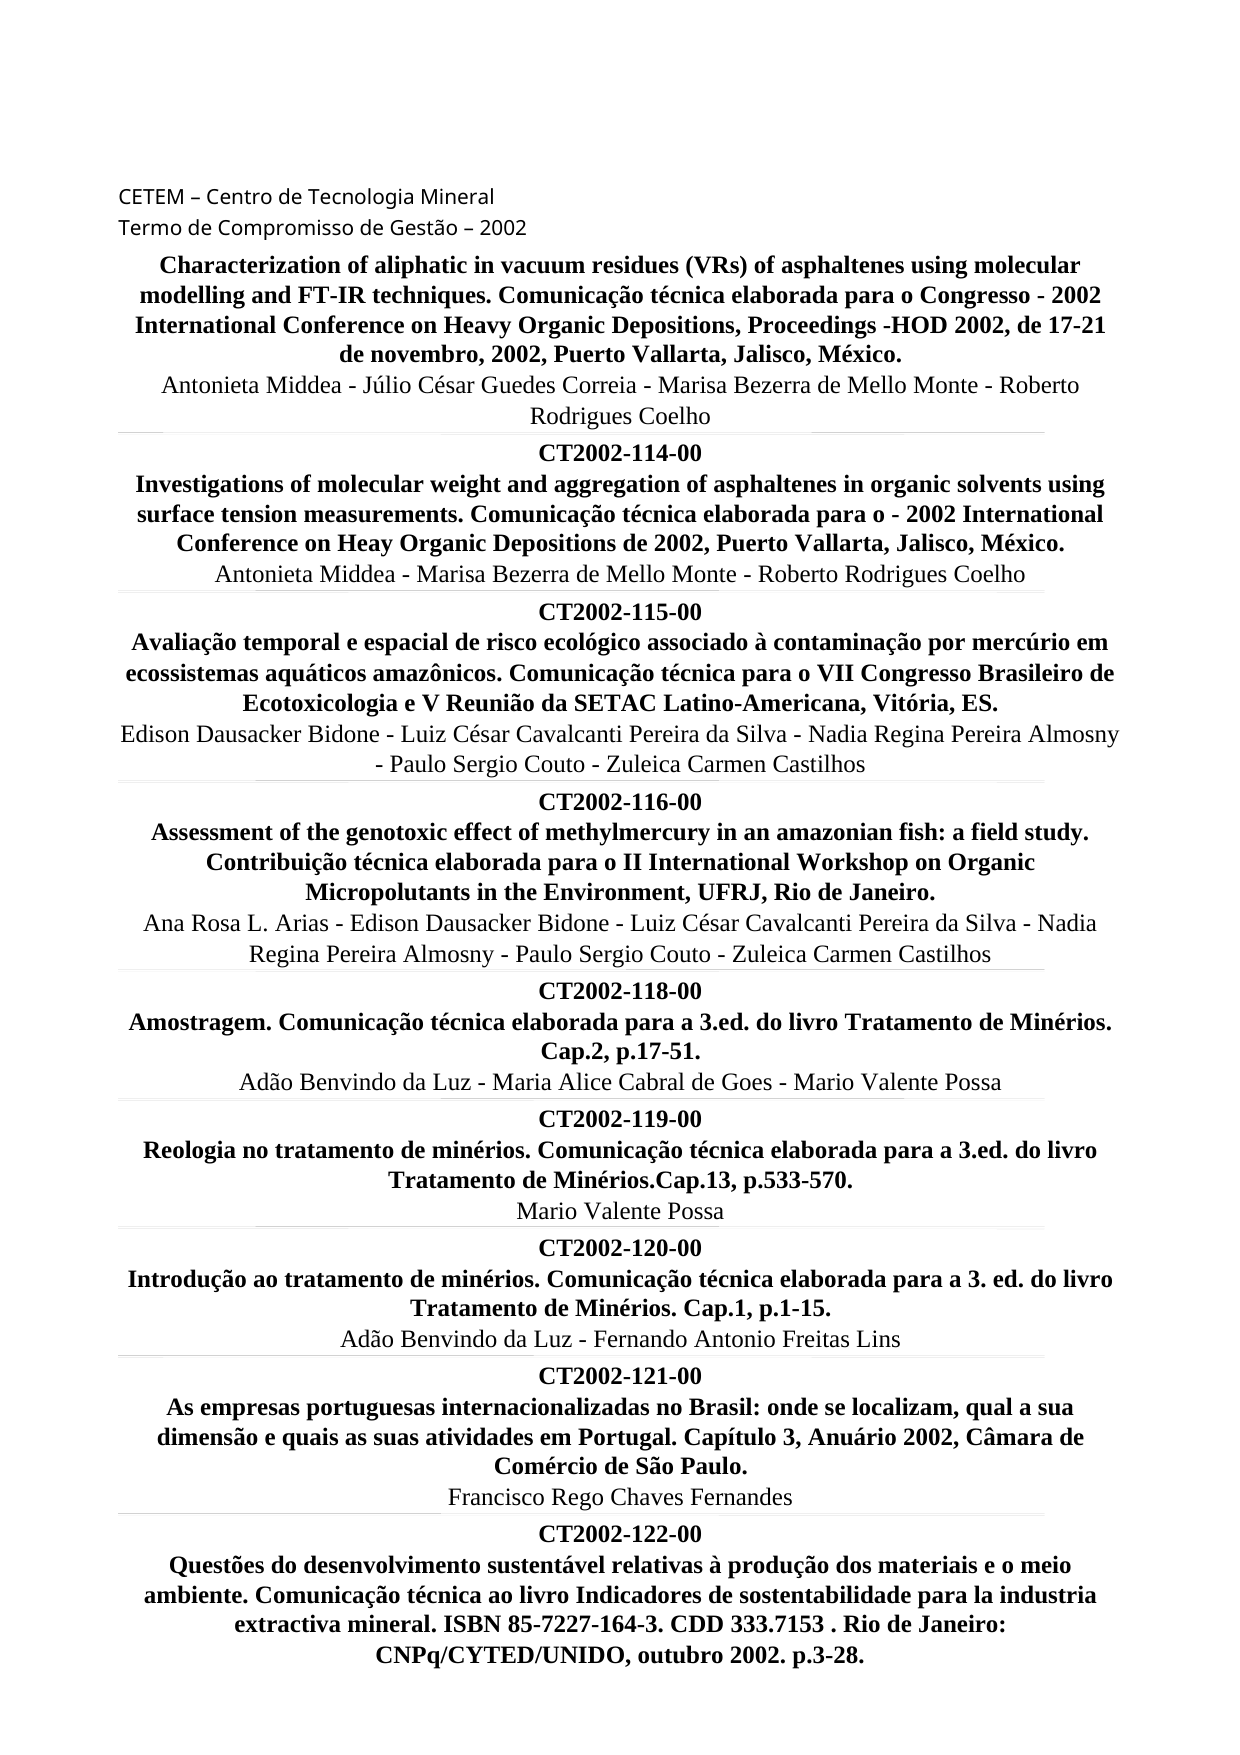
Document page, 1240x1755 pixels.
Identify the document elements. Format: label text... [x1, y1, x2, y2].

text As empresas portuguesas internacionalizadas no Brasil: onde se localizam, qual a sua dimensão e quais as suas atividades em Portugal. Capítulo 3, Anuário 2002, Câmara de Comércio de São Paulo. [120, 1392, 1121, 1480]
text Edison Dausacker Bidone - Luiz César Cavalcanti Pereira da Silva - Nadia Regina Pereira Almosny [120, 719, 1122, 747]
text Antonieta Middea - Júlio César Guedes Correia - Marisa Bezerra de Mello Monte - Roberto [118, 370, 1122, 399]
text Antonieta Middea - Marisa Bezerra de Mello Monte - Roberto Rodrigues Coelho [118, 559, 1122, 588]
text CT2002-118-00 [120, 976, 1120, 1004]
text Regina Pereira Almosny - Paulo Sergio Couto - Zuleica Carmen Castilhos [118, 939, 1122, 967]
text Questões do desenvolvimento sustentável relativas à produção dos materiais e o meio ambiente. Comunicação técnica ao livro Indicadores de sostentabilidade para la industria extractiva mineral. ISBN 85-7227-164-3. CDD 333.7153 . Rio de Janeiro: [120, 1550, 1121, 1638]
text Investigations of molecular weight and aggregation of asphaltenes in organic solvents using surface tension measurements. Comunicação técnica elaborada para o - 2002 International Conference on Heay Organic Depositions de 2002, Puerto Vallarta, Jalisco, México. [120, 469, 1121, 557]
text Characterization of aliphatic in vacuum residues (VRs) of asphaltenes using molecular modelling and FT-IR techniques. Comunicação técnica elaborada para o Congresso - 2002 International Conference on Heavy Organic Depositions, Proceedings -HOD 2002, de 17-21 de novembro, 2002, Puerto Vallarta, Jalisco, México. [120, 251, 1121, 368]
text - Paulo Sergio Couto - Zuleica Carmen Castilhos [118, 749, 1122, 778]
text CT2002-119-00 [120, 1104, 1120, 1133]
text Assessment of the genotoxic effect of methylmercury in an amazonian fish: a field study. Contribuição técnica elaborada para o II International Workshop on Organic Micropolutants in the Environment, UFRJ, Rio de Janeiro. [120, 817, 1121, 905]
text ecossistemas aquáticos amazônicos. Comunicação técnica para o VII Congresso Brasileiro de Ecotoxicologia e V Reunião da SETAC Latino-Americana, Vitória, ES. [120, 658, 1121, 717]
text Ana Rosa L. Arias - Edison Dausacker Bidone - Luiz César Cavalcanti Pereira da Silva - Nadia [118, 908, 1122, 936]
text Mario Valente Possa [118, 1196, 1122, 1224]
text CT2002-121-00 [120, 1361, 1120, 1390]
text Reologia no tratamento de minérios. Comunicação técnica elaborada para a 3.ed. do livro Tratamento de Minérios.Cap.13, p.533-570. [120, 1135, 1121, 1193]
text Rodrigues Coelho [118, 401, 1122, 430]
text Avaliação temporal e espacial de risco ecológico associado à contaminação por mercúrio em [131, 627, 1122, 656]
text Adão Benvindo da Luz - Maria Alice Cabral de Goes - Mario Valente Possa [118, 1067, 1122, 1096]
text Introdução ao tratamento de minérios. Comunicação técnica elaborada para a 3. ed. do livro Tratamento de Minérios. Cap.1, p.1-15. [120, 1264, 1121, 1322]
text Adão Benvindo da Luz - Fernando Antonio Freitas Lins [118, 1324, 1122, 1353]
text CT2002-115-00 [120, 597, 1120, 625]
text CT2002-116-00 [120, 787, 1120, 815]
text CT2002-114-00 [120, 438, 1120, 467]
text CT2002-122-00 [120, 1519, 1120, 1548]
text Amostragem. Comunicação técnica elaborada para a 3.ed. do livro Tratamento de Minérios. Cap.2, p.17-51. [120, 1007, 1121, 1065]
text CT2002-120-00 [120, 1233, 1120, 1262]
text Francisco Rego Chaves Fernandes [118, 1482, 1122, 1511]
text CNPq/CYTED/UNIDO, outubro 2002. p.3-28. [120, 1640, 1120, 1669]
